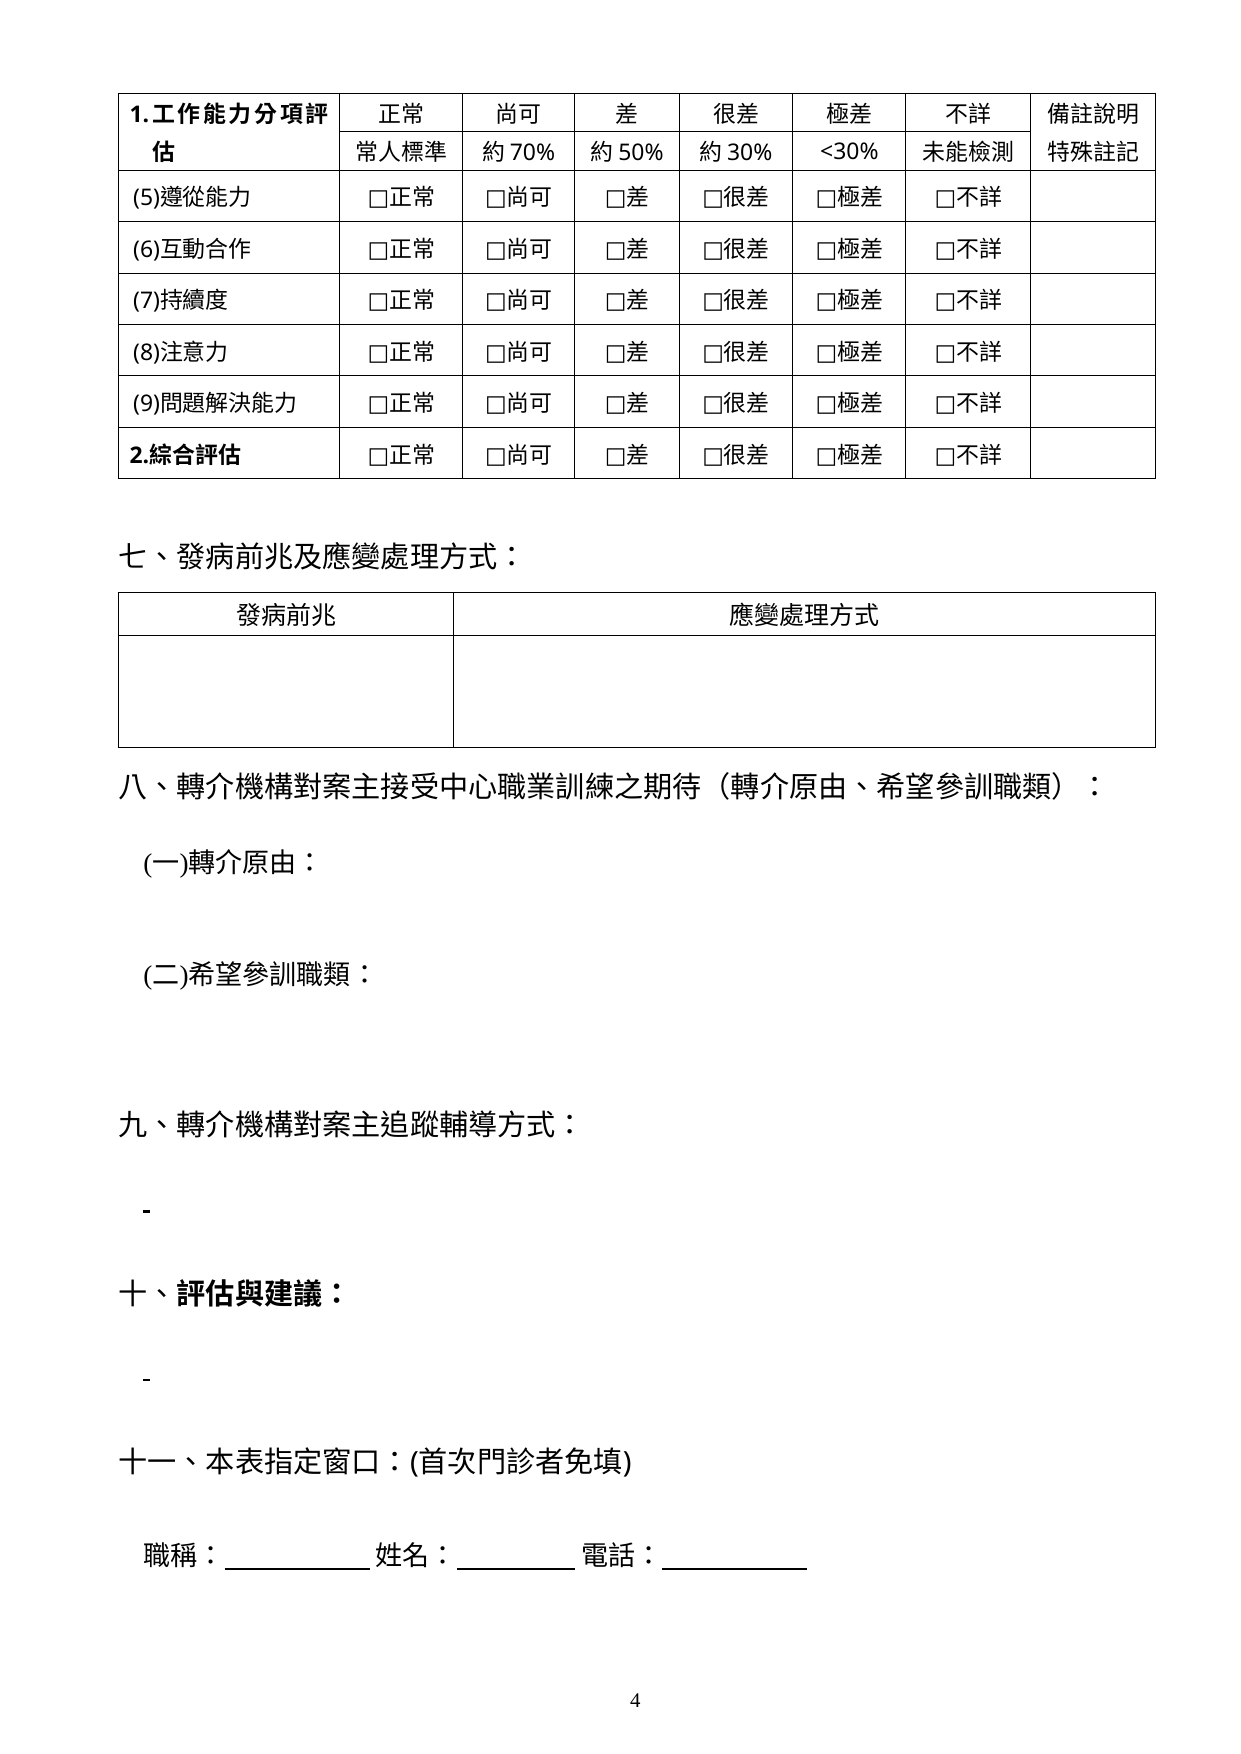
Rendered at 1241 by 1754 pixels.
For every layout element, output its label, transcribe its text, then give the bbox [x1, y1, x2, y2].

table_cell □差 [575, 325, 679, 375]
table_cell □不詳 [906, 325, 1030, 375]
table_cell □正常 [340, 222, 462, 272]
text 八、轉介機構對案主接受中心職業訓練之期待（轉介原由、希望參訓職類）： [118, 748, 1152, 823]
table_cell □極差 [793, 274, 905, 324]
table_cell □尚可 [463, 376, 574, 427]
table_cell □極差 [793, 325, 905, 375]
table_cell □極差 [793, 171, 905, 221]
table_header 發病前兆 [119, 593, 453, 635]
table_cell □不詳 [906, 428, 1030, 478]
table_cell [1031, 274, 1155, 324]
table_cell □差 [575, 171, 679, 221]
table_cell 約70% [463, 132, 574, 169]
table_cell [119, 636, 453, 747]
table_cell □不詳 [906, 171, 1030, 221]
table_cell [1031, 376, 1155, 427]
table_cell □很差 [680, 428, 792, 478]
table_cell □尚可 [463, 428, 574, 478]
table_cell <30% [793, 132, 905, 169]
table_cell □極差 [793, 376, 905, 427]
text 十一、本表指定窗口：(首次門診者免填) [118, 1423, 1152, 1498]
table_cell □尚可 [463, 171, 574, 221]
table_cell [454, 636, 1155, 747]
table_header 尚可 [463, 94, 574, 131]
table_header 極差 [793, 94, 905, 131]
table_cell 約50% [575, 132, 679, 169]
table_cell □尚可 [463, 274, 574, 324]
text 十、評估與建議： [118, 1254, 1152, 1329]
text 職稱： 姓名： 電話： [143, 1516, 1152, 1591]
table_header 正常 [340, 94, 462, 131]
table_cell □正常 [340, 274, 462, 324]
table_header 不詳 [906, 94, 1030, 131]
table_cell (6)互動合作 [119, 222, 339, 272]
table_cell □很差 [680, 376, 792, 427]
table_cell □差 [575, 428, 679, 478]
table_header 差 [575, 94, 679, 131]
table_header 備註說明 特殊註記 [1031, 94, 1155, 169]
table_cell □尚可 [463, 222, 574, 272]
text 九、轉介機構對案主追蹤輔導方式： [118, 1085, 1152, 1160]
text 七、發病前兆及應變處理方式： [118, 517, 1152, 592]
text (一)轉介原由： [143, 823, 1152, 898]
table_cell (9)問題解決能力 [119, 376, 339, 427]
table_cell □不詳 [906, 376, 1030, 427]
table_cell □差 [575, 274, 679, 324]
table_cell □正常 [340, 171, 462, 221]
table_cell □正常 [340, 325, 462, 375]
table_cell □很差 [680, 274, 792, 324]
table_cell □不詳 [906, 222, 1030, 272]
table_cell [1031, 171, 1155, 221]
table_cell 未能檢測 [906, 132, 1030, 169]
table_header 很差 [680, 94, 792, 131]
table_cell [1031, 325, 1155, 375]
table_cell □很差 [680, 171, 792, 221]
table_cell □差 [575, 222, 679, 272]
table_cell □極差 [793, 428, 905, 478]
table_cell 2.綜合評估 [119, 428, 339, 478]
table_header 1.工作能力分項評估 [119, 94, 339, 169]
table_cell □尚可 [463, 325, 574, 375]
table_cell (7)持續度 [119, 274, 339, 324]
table_cell [1031, 222, 1155, 272]
table_cell □正常 [340, 376, 462, 427]
table_cell □很差 [680, 325, 792, 375]
table_cell □差 [575, 376, 679, 427]
table_cell □正常 [340, 428, 462, 478]
table_cell (8)注意力 [119, 325, 339, 375]
table_cell □很差 [680, 222, 792, 272]
table_cell [1031, 428, 1155, 478]
text (二)希望參訓職類： [143, 935, 1152, 1010]
table_cell 約30% [680, 132, 792, 169]
table_cell □極差 [793, 222, 905, 272]
table_cell (5)遵從能力 [119, 171, 339, 221]
table_header 應變處理方式 [454, 593, 1155, 635]
table_cell 常人標準 [340, 132, 462, 169]
table_cell □不詳 [906, 274, 1030, 324]
